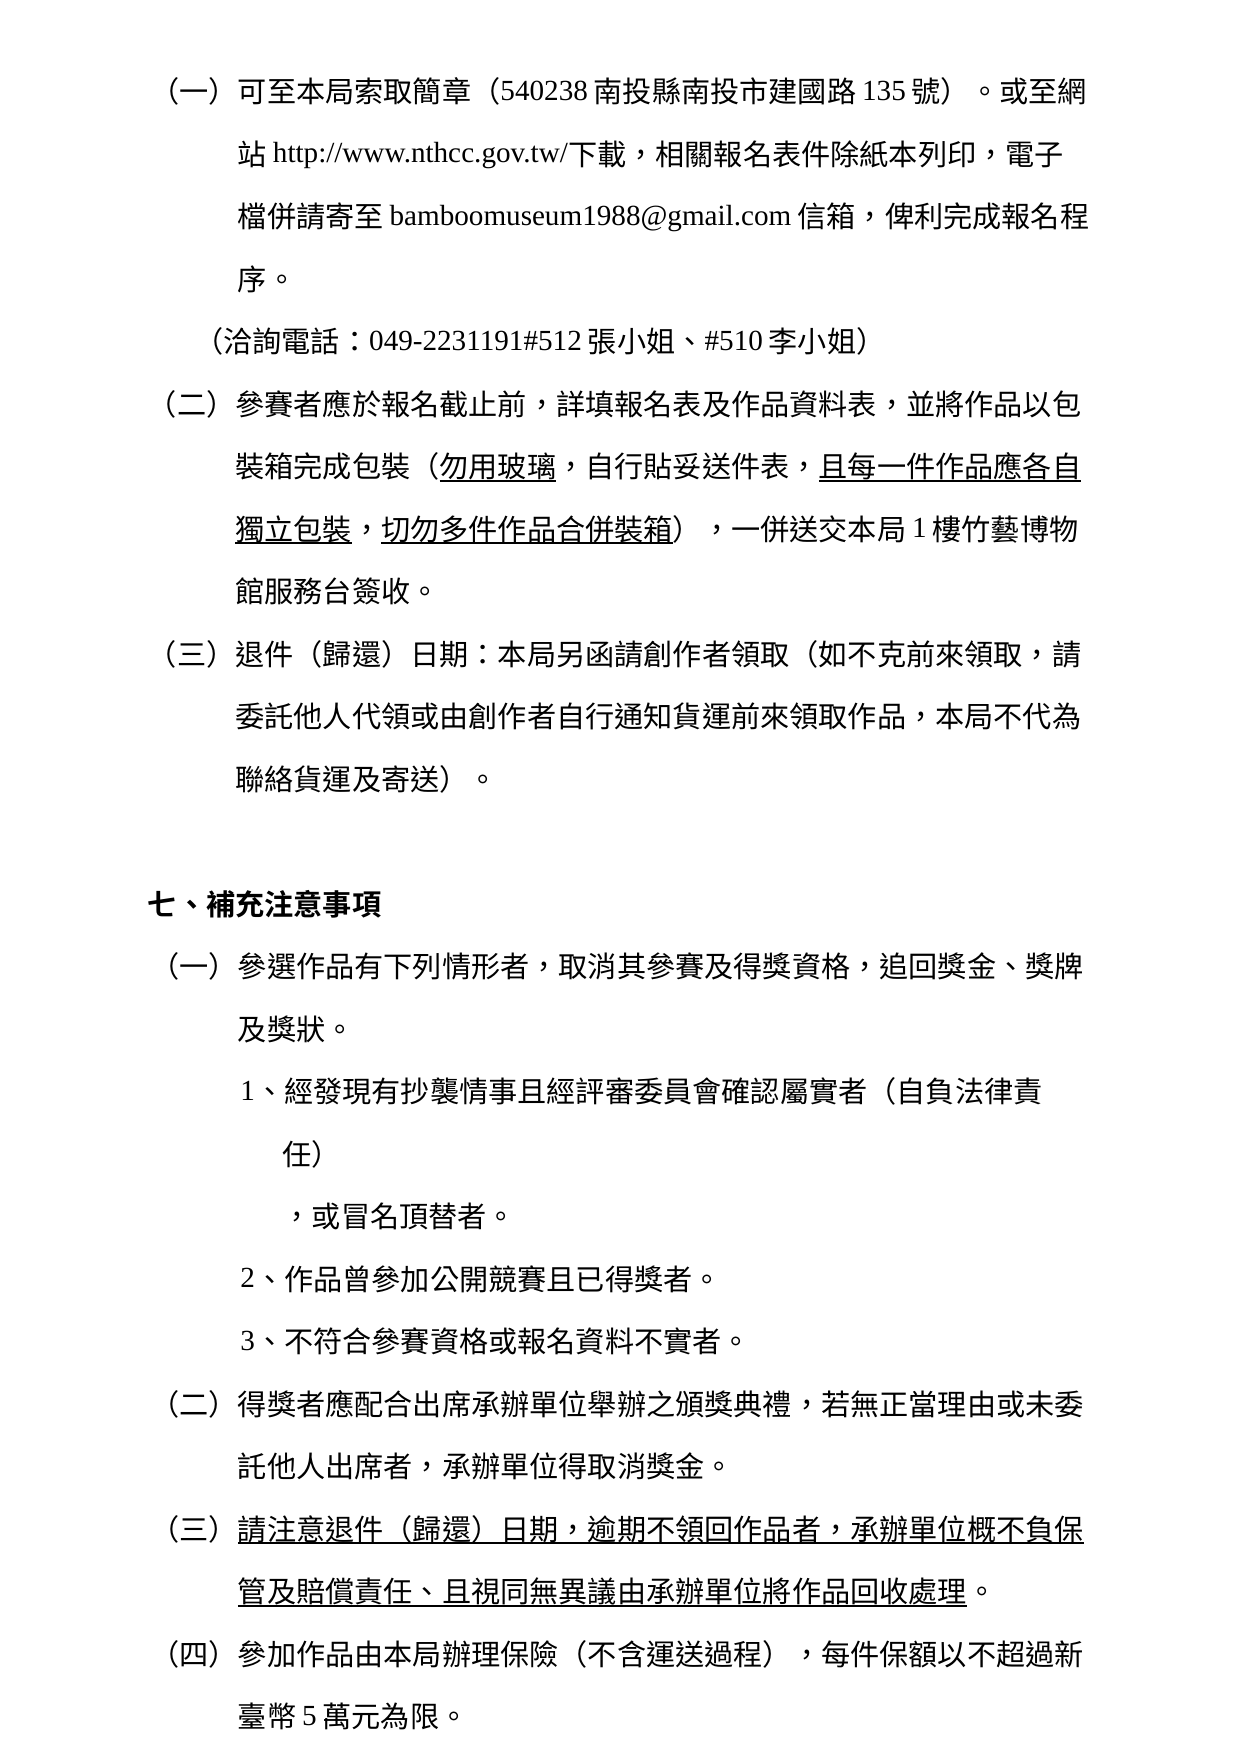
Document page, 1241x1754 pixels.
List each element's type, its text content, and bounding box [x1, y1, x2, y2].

text 1、經發現有抄襲情事且經評審委員會確認屬實者（自負法律責任） ，或冒名頂替者。 [240, 1048, 1092, 1236]
text 2、作品曾參加公開競賽且已得獎者。 [240, 1236, 1092, 1298]
text （一）可至本局索取簡章（540238南投縣南投市建國路135號）。或至網站http://www.nthcc.gov.tw/下載，相關報名表件除紙本列印，電子檔併請寄至bamboomuseum1988@gmail.com信箱，俾利完成報名程序。 [150, 48, 1092, 298]
text （四）參加作品由本局辦理保險（不含運送過程），每件保額以不超過新臺幣5萬元為限。 [150, 1611, 1092, 1736]
text （一）參選作品有下列情形者，取消其參賽及得獎資格，追回獎金、獎牌及獎狀。 [150, 923, 1092, 1048]
text （二）參賽者應於報名截止前，詳填報名表及作品資料表，並將作品以包裝箱完成包裝（勿用玻璃，自行貼妥送件表，且每一件作品應各自獨立包裝，切勿多件作品合併裝箱），一併送交本局1樓竹藝博物館服務台簽收。 [148, 361, 1092, 611]
text （二）得獎者應配合出席承辦單位舉辦之頒獎典禮，若無正當理由或未委託他人出席者，承辦單位得取消獎金。 [150, 1361, 1092, 1486]
text 七、補充注意事項 [148, 861, 1092, 923]
text 3、不符合參賽資格或報名資料不實者。 [240, 1298, 1092, 1361]
text （洽詢電話：049-2231191#512張小姐、#510李小姐） [150, 298, 1092, 361]
text （三）退件（歸還）日期：本局另函請創作者領取（如不克前來領取，請委託他人代領或由創作者自行通知貨運前來領取作品，本局不代為聯絡貨運及寄送）。 [148, 611, 1092, 798]
text （三）請注意退件（歸還）日期，逾期不領回作品者，承辦單位概不負保管及賠償責任、且視同無異議由承辦單位將作品回收處理。 [150, 1486, 1092, 1611]
